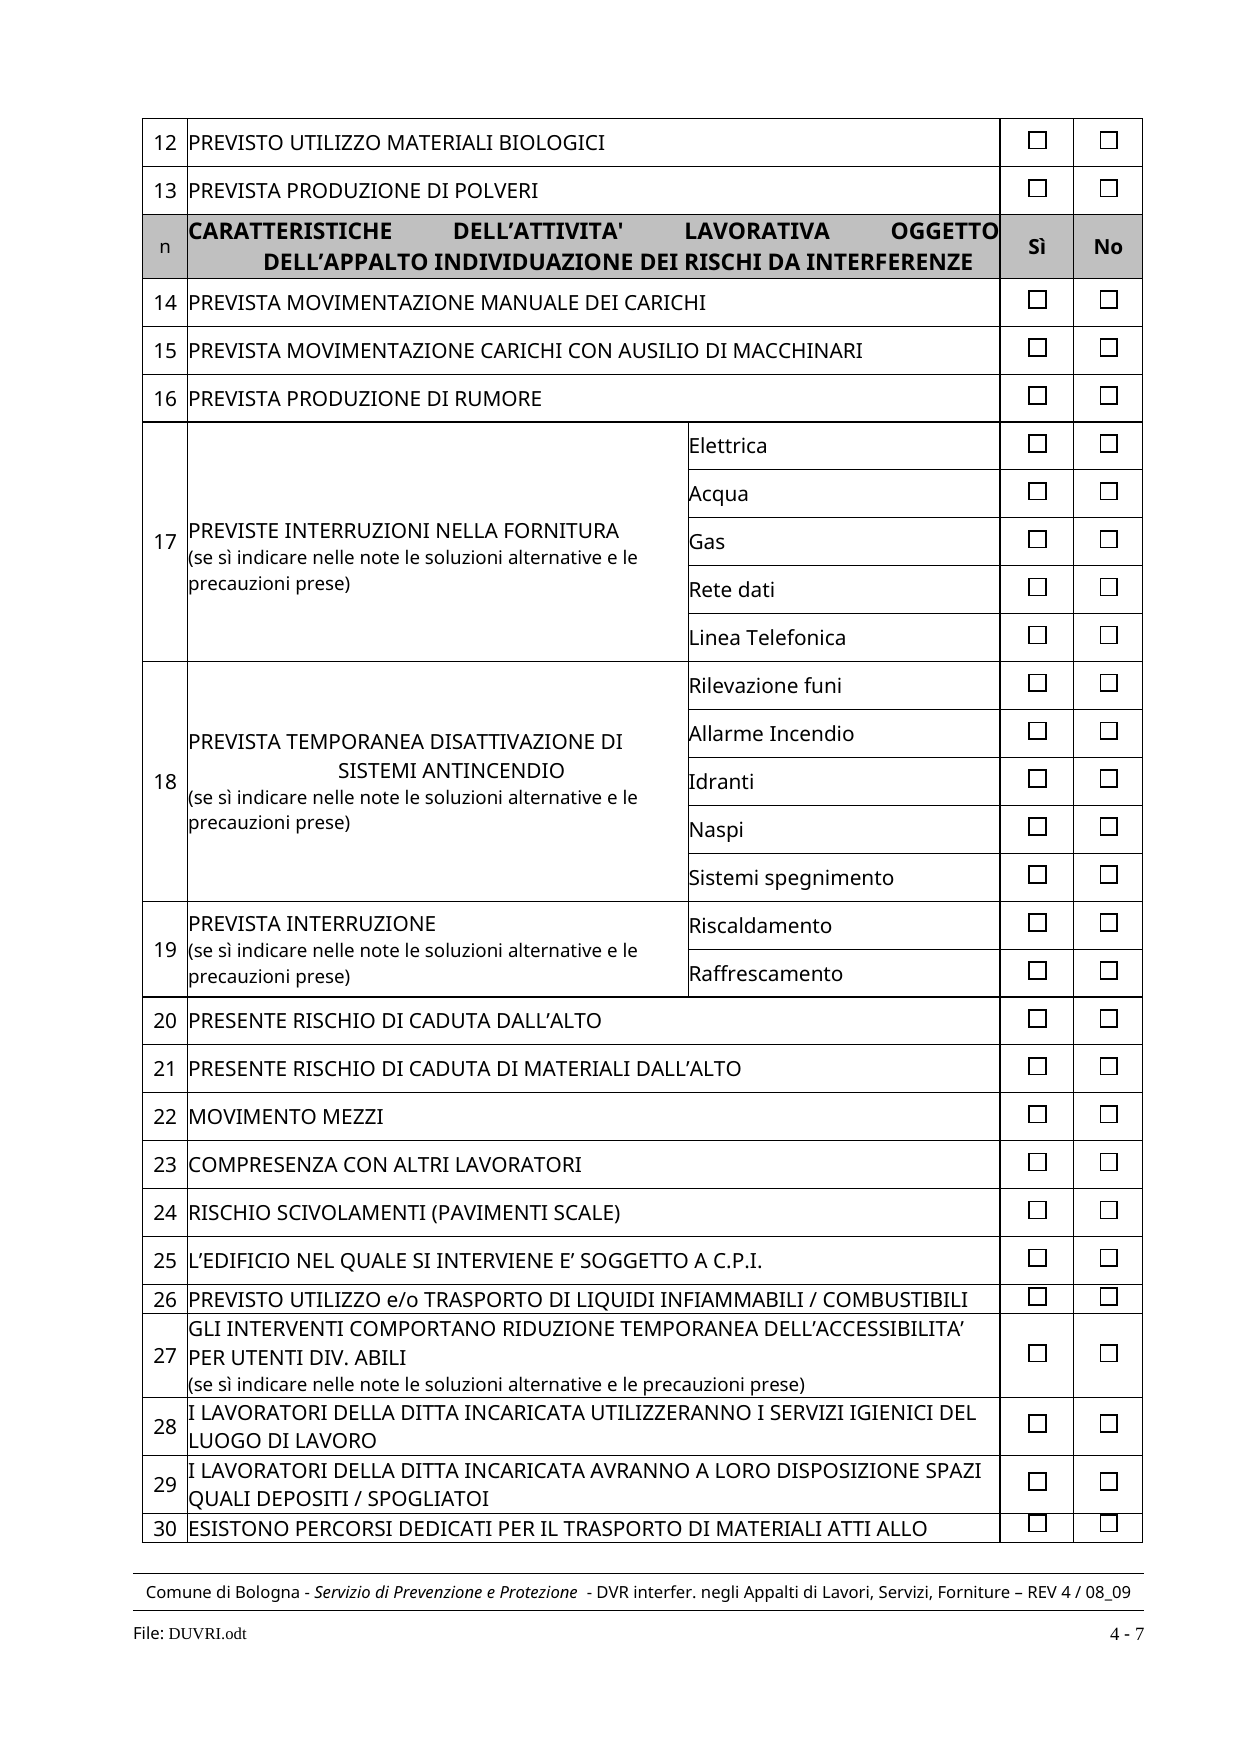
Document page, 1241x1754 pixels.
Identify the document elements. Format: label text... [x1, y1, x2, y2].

table_cell [1074, 327, 1142, 373]
table_cell [1001, 423, 1073, 469]
table_cell [1001, 854, 1073, 901]
table_cell ESISTONO PERCORSI DEDICATI PER IL TRASPORTO DI MATERIALI ATTI ALLO [188, 1514, 999, 1542]
table_cell [1074, 854, 1142, 901]
table_cell [1074, 1093, 1142, 1140]
table_cell RISCHIO SCIVOLAMENTI (PAVIMENTI SCALE) [188, 1189, 999, 1236]
table_cell Elettrica [689, 423, 999, 469]
table_cell CARATTERISTICHE DELL’ATTIVITA' LAVORATIVA OGGETTO DELL’APPALTO INDIVIDUAZIONE DEI RISCHI DA INTERFERENZE [188, 215, 999, 278]
table_cell [1074, 950, 1142, 996]
table_cell 23 [143, 1141, 187, 1188]
table_cell [1074, 1045, 1142, 1092]
table_cell [1001, 1237, 1073, 1284]
table_cell [1001, 470, 1073, 517]
table_cell MOVIMENTO MEZZI [188, 1093, 999, 1140]
table_cell COMPRESENZA CON ALTRI LAVORATORI [188, 1141, 999, 1188]
table_cell [1074, 662, 1142, 709]
table_cell 12 [143, 119, 187, 166]
table_cell Rete dati [689, 566, 999, 613]
table_cell 19 [143, 902, 187, 996]
table_cell PREVISTA PRODUZIONE DI POLVERI [188, 167, 999, 214]
table_cell [1074, 1189, 1142, 1236]
table_cell [1001, 518, 1073, 565]
table_cell [1001, 1314, 1073, 1397]
table_cell [1001, 1285, 1073, 1313]
table_cell 20 [143, 998, 187, 1044]
table_cell Raffrescamento [689, 950, 999, 996]
table_cell GLI INTERVENTI COMPORTANO RIDUZIONE TEMPORANEA DELL’ACCESSIBILITA’ PER UTENTI DIV. ABILI (se sì indicare nelle note le soluzioni alternative e le precauzioni prese) [188, 1314, 999, 1397]
table_cell [1001, 279, 1073, 326]
table_cell [1001, 902, 1073, 948]
table_cell [1074, 279, 1142, 326]
table_cell [1074, 758, 1142, 805]
table_cell [1074, 1398, 1142, 1455]
table_cell [1074, 1141, 1142, 1188]
table_cell 18 [143, 662, 187, 901]
table_cell 22 [143, 1093, 187, 1140]
table_cell [1074, 375, 1142, 421]
table_cell [1001, 1514, 1073, 1542]
table_cell PREVISTA INTERRUZIONE (se sì indicare nelle note le soluzioni alternative e le precauzioni prese) [188, 902, 688, 996]
table_cell [1001, 998, 1073, 1044]
table_cell Sì [1001, 215, 1073, 278]
table_cell 26 [143, 1285, 187, 1313]
table_cell [1001, 566, 1073, 613]
table_cell I LAVORATORI DELLA DITTA INCARICATA UTILIZZERANNO I SERVIZI IGIENICI DEL LUOGO DI LAVORO [188, 1398, 999, 1455]
table_cell [1074, 1285, 1142, 1313]
table_cell [1074, 1314, 1142, 1397]
table_cell n [143, 215, 187, 278]
table_cell [1074, 1514, 1142, 1542]
table_cell 28 [143, 1398, 187, 1455]
table_cell 15 [143, 327, 187, 373]
table_cell PREVISTO UTILIZZO e/o TRASPORTO DI LIQUIDI INFIAMMABILI / COMBUSTIBILI [188, 1285, 999, 1313]
table_cell [1001, 167, 1073, 214]
table_cell Linea Telefonica [689, 614, 999, 661]
table_cell [1001, 1456, 1073, 1513]
table_cell [1074, 1456, 1142, 1513]
table_cell PREVISTO UTILIZZO MATERIALI BIOLOGICI [188, 119, 999, 166]
table_cell 25 [143, 1237, 187, 1284]
table_cell 13 [143, 167, 187, 214]
table_cell Naspi [689, 806, 999, 853]
table_cell [1001, 758, 1073, 805]
table_cell [1001, 1189, 1073, 1236]
table_cell Riscaldamento [689, 902, 999, 948]
table_cell [1074, 614, 1142, 661]
table_cell [1001, 806, 1073, 853]
table_cell [1001, 119, 1073, 166]
table_cell 30 [143, 1514, 187, 1542]
table_cell [1001, 327, 1073, 373]
table_cell [1074, 1237, 1142, 1284]
table_cell PREVISTE INTERRUZIONI NELLA FORNITURA (se sì indicare nelle note le soluzioni alternative e le precauzioni prese) [188, 423, 688, 661]
table_cell PREVISTA TEMPORANEA DISATTIVAZIONE DI SISTEMI ANTINCENDIO (se sì indicare nelle note le soluzioni alternative e le precauzioni prese) [188, 662, 688, 901]
table_cell I LAVORATORI DELLA DITTA INCARICATA AVRANNO A LORO DISPOSIZIONE SPAZI QUALI DEPOSITI / SPOGLIATOI [188, 1456, 999, 1513]
table_cell [1074, 423, 1142, 469]
table_cell [1001, 950, 1073, 996]
table_cell [1074, 998, 1142, 1044]
table_cell [1074, 167, 1142, 214]
table_cell L’EDIFICIO NEL QUALE SI INTERVIENE E’ SOGGETTO A C.P.I. [188, 1237, 999, 1284]
table_cell [1001, 614, 1073, 661]
table_cell [1074, 518, 1142, 565]
table_cell Idranti [689, 758, 999, 805]
table_cell 27 [143, 1314, 187, 1397]
table_cell No [1074, 215, 1142, 278]
table_cell [1074, 566, 1142, 613]
table_cell [1001, 375, 1073, 421]
table_cell 17 [143, 423, 187, 661]
table_cell 24 [143, 1189, 187, 1236]
table_cell 14 [143, 279, 187, 326]
table_cell Acqua [689, 470, 999, 517]
table_cell Gas [689, 518, 999, 565]
table_cell 21 [143, 1045, 187, 1092]
table_cell [1001, 710, 1073, 757]
table_cell [1001, 1398, 1073, 1455]
table_cell [1001, 1141, 1073, 1188]
table_cell [1074, 710, 1142, 757]
table_cell 16 [143, 375, 187, 421]
table_cell PRESENTE RISCHIO DI CADUTA DI MATERIALI DALL’ALTO [188, 1045, 999, 1092]
table_cell PREVISTA MOVIMENTAZIONE CARICHI CON AUSILIO DI MACCHINARI [188, 327, 999, 373]
table_cell Rilevazione funi [689, 662, 999, 709]
table_cell [1001, 1045, 1073, 1092]
table_cell PREVISTA MOVIMENTAZIONE MANUALE DEI CARICHI [188, 279, 999, 326]
table_cell Allarme Incendio [689, 710, 999, 757]
table_cell [1074, 119, 1142, 166]
table_cell [1074, 902, 1142, 948]
table_cell [1074, 470, 1142, 517]
table_cell [1074, 806, 1142, 853]
table_cell [1001, 662, 1073, 709]
table_cell PREVISTA PRODUZIONE DI RUMORE [188, 375, 999, 421]
table_cell 29 [143, 1456, 187, 1513]
table_cell [1001, 1093, 1073, 1140]
table_cell Sistemi spegnimento [689, 854, 999, 901]
table_cell PRESENTE RISCHIO DI CADUTA DALL’ALTO [188, 998, 999, 1044]
